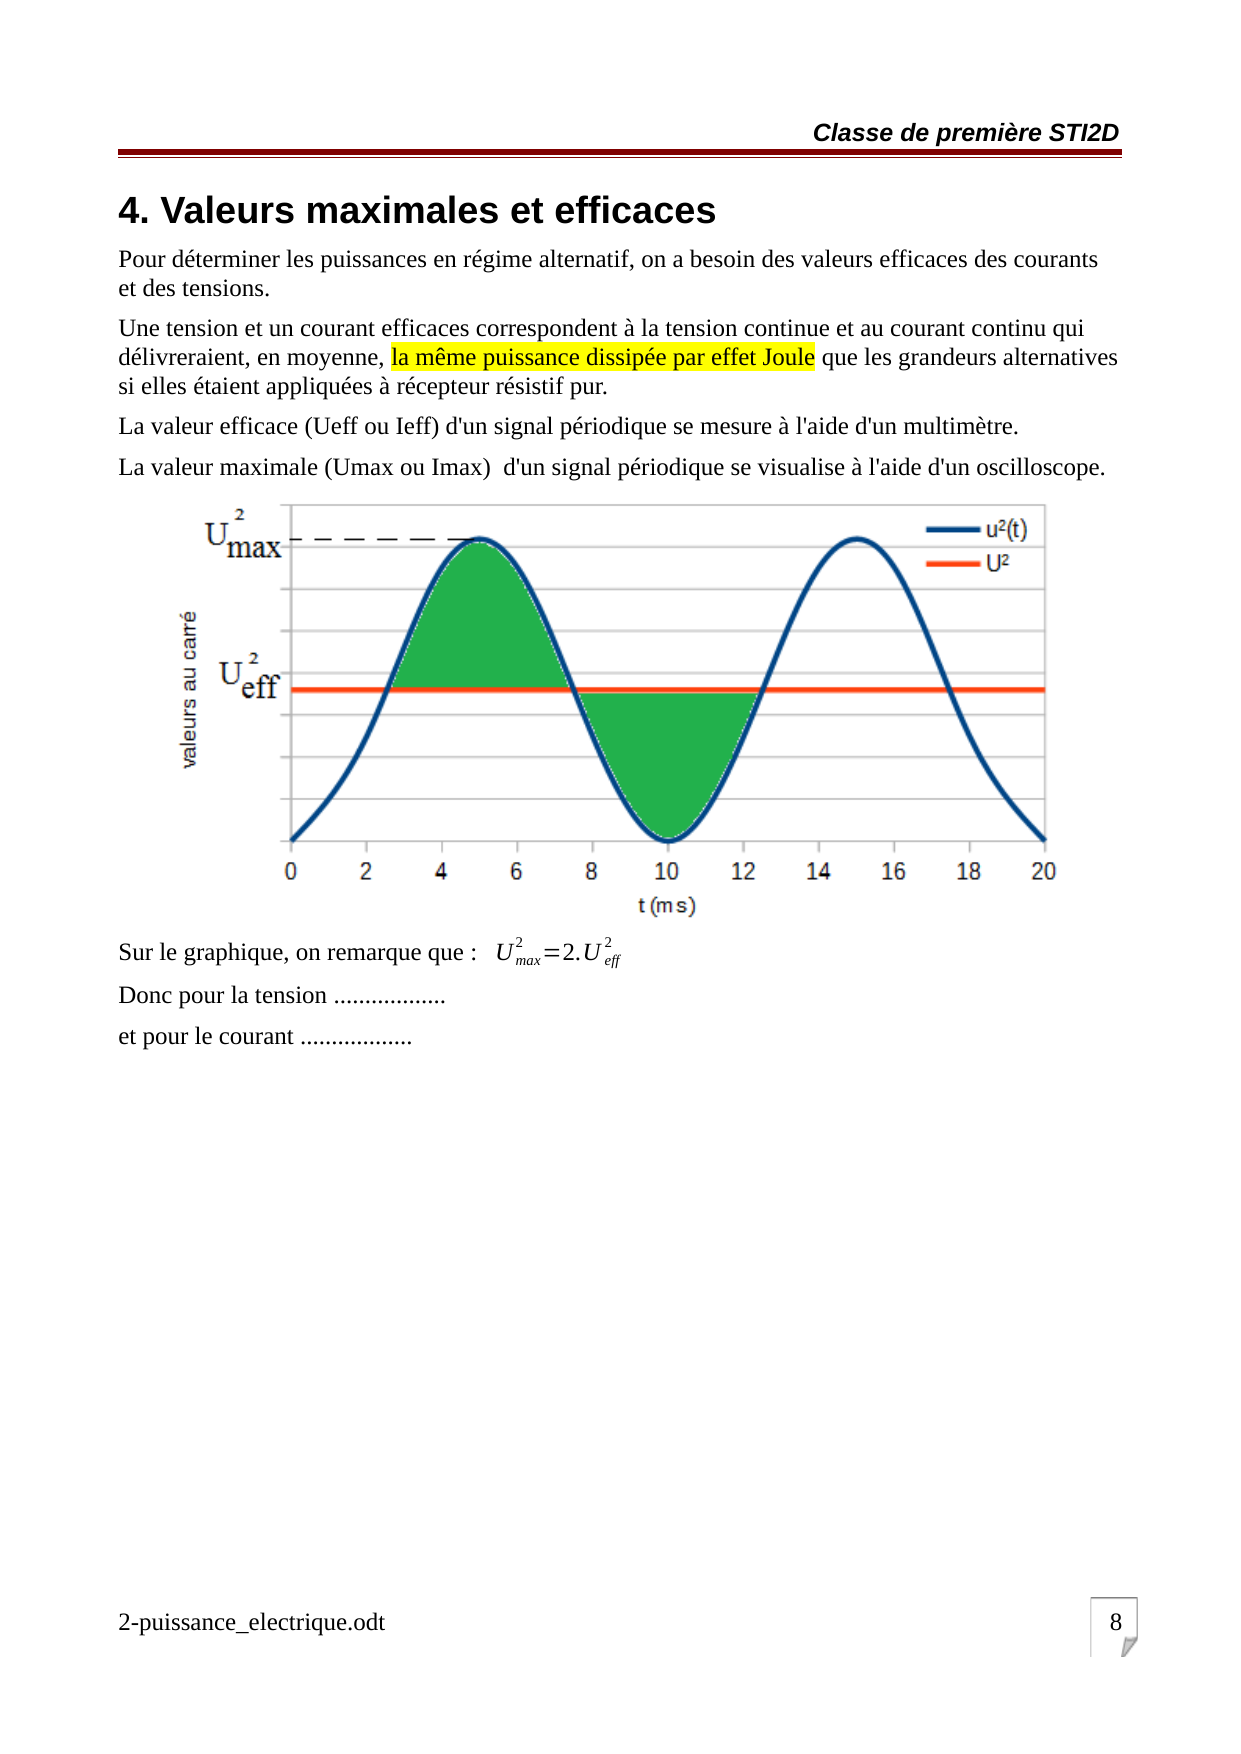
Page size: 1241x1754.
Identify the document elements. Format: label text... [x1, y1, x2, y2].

subtitle 4. Valeurs maximales et efficaces [118, 188, 1122, 231]
text Donc pour la tension .................. [118, 981, 1122, 1009]
text La valeur maximale (Umax ou Imax) d'un signal périodique se visualise à l'aide d'un oscilloscope. [118, 452, 1122, 481]
text Une tension et un courant efficaces correspondent à la tension continue et au courant continu qui délivreraient, en moyenne, la même puissance dissipée par effet Joule que les grandeurs alternatives si elles étaient appliquées à récepteur résistif pur. [118, 313, 1122, 399]
text Pour déterminer les puissances en régime alternatif, on a besoin des valeurs efficaces des courants et des tensions. [118, 244, 1122, 301]
picture [177, 492, 1063, 922]
text La valeur efficace (Ueff ou Ieff) d'un signal périodique se mesure à l'aide d'un multimètre. [118, 411, 1122, 440]
text et pour le courant .................. [118, 1021, 1122, 1050]
text Sur le graphique, on remarque que : [118, 934, 1122, 969]
